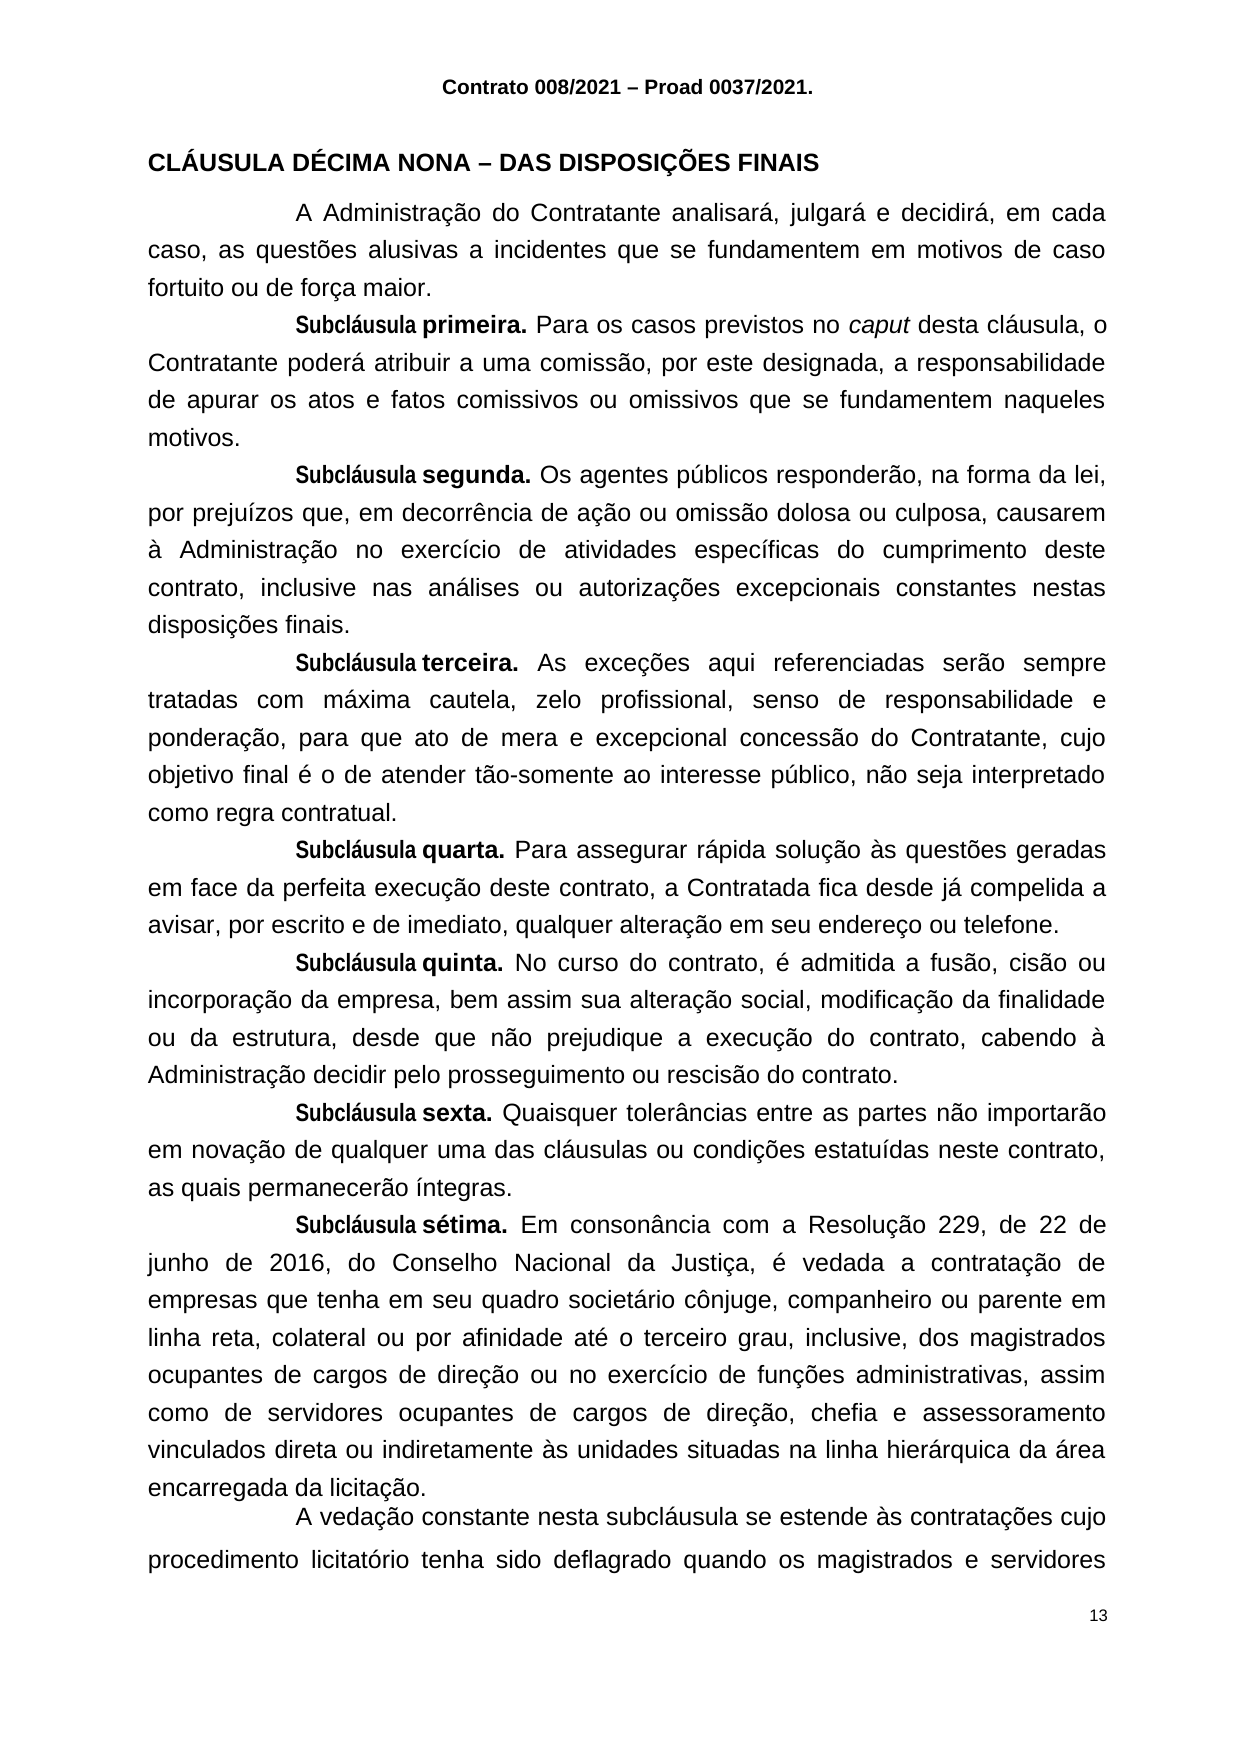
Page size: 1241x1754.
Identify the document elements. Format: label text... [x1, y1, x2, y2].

list segunda. Os agentes públicos responderão, na forma da lei, por prejuízos que, em decorrência de ação ou omissão dolosa ou culposa, causarem à Administração no exercício de atividades específicas do cumprimento deste contrato, inclusive nas análises ou autorizações excepcionais constantes nestas disposições finais. [148, 451, 1107, 639]
list quarta. Para assegurar rápida solução às questões geradas em face da perfeita execução deste contrato, a Contratada fica desde já compelida a avisar, por escrito e de imediato, qualquer alteração em seu endereço ou telefone. [148, 826, 1107, 939]
list A Administração do Contratante analisará, julgará e decidirá, em cada caso, as questões alusivas a incidentes que se fundamentem em motivos de caso fortuito ou de força maior. [148, 189, 1107, 301]
text A vedação constante nesta subcláusula se estende às contratações cujo procedimento licitatório tenha sido deflagrado quando os magistrados e servidores [148, 1501, 1107, 1573]
list quinta. No curso do contrato, é admitida a fusão, cisão ou incorporação da empresa, bem assim sua alteração social, modificação da finalidade ou da estrutura, desde que não prejudique a execução do contrato, cabendo à Administração decidir pelo prosseguimento ou rescisão do contrato. [148, 939, 1107, 1089]
list primeira. Para os casos previstos no caput desta cláusula, o Contratante poderá atribuir a uma comissão, por este designada, a responsabilidade de apurar os atos e fatos comissivos ou omissivos que se fundamentem naqueles motivos. [148, 301, 1107, 451]
list sexta. Quaisquer tolerâncias entre as partes não importarão em novação de qualquer uma das cláusulas ou condições estatuídas neste contrato, as quais permanecerão íntegras. [148, 1089, 1107, 1201]
list terceira. As exceções aqui referenciadas serão sempre tratadas com máxima cautela, zelo profissional, senso de responsabilidade e ponderação, para que ato de mera e excepcional concessão do Contratante, cujo objetivo final é o de atender tão-somente ao interesse público, não seja interpretado como regra contratual. [148, 639, 1107, 826]
list sétima. Em consonância com a Resolução 229, de 22 de junho de 2016, do Conselho Nacional da Justiça, é vedada a contratação de empresas que tenha em seu quadro societário cônjuge, companheiro ou parente em linha reta, colateral ou por afinidade até o terceiro grau, inclusive, dos magistrados ocupantes de cargos de direção ou no exercício de funções administrativas, assim como de servidores ocupantes de cargos de direção, chefia e assessoramento vinculados direta ou indiretamente às unidades situadas na linha hierárquica da área encarregada da licitação. [148, 1201, 1107, 1501]
text CLÁUSULA DÉCIMA NONA – DAS DISPOSIÇÕES FINAIS [148, 148, 1107, 176]
